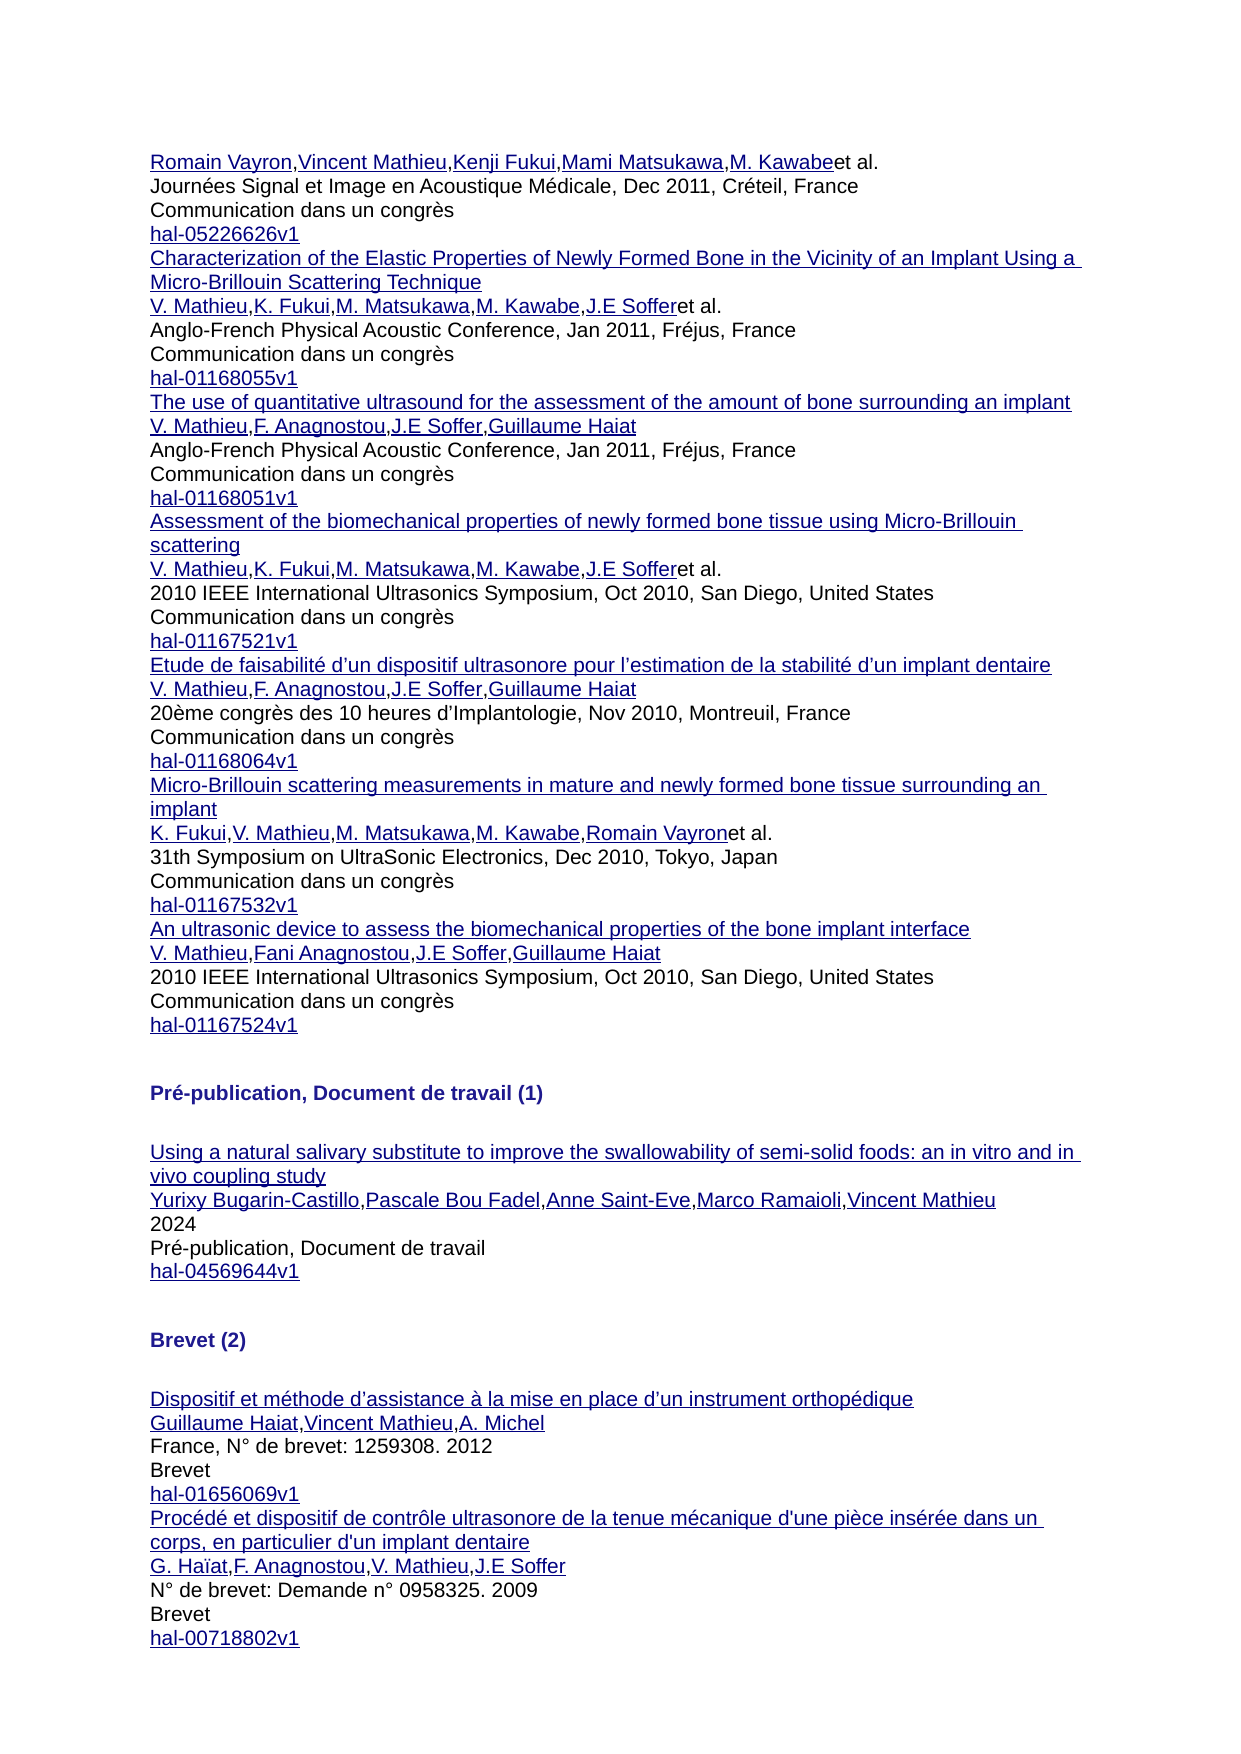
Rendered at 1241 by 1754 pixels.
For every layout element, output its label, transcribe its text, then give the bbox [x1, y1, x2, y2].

table_cell Characterization of the Elastic Properties of Newly Formed Bone in the Vicinity of an Implant Using a Micro-Brillouin Scattering Technique V. Mathieu,K. Fukui,M. Matsukawa,M. Kawabe,J.E Sofferet al. Anglo-French Physical Acoustic Conference, Jan 2011, Fréjus, France Communication dans un congrès hal-01168055v1 [150, 246, 1090, 389]
table_header Dispositif et méthode d’assistance à la mise en place d’un instrument orthopédique Guillaume Haiat,Vincent Mathieu,A. Michel France, N° de brevet: 1259308. 2012 Brevet hal-01656069v1 [150, 1386, 1090, 1506]
table_cell An ultrasonic device to assess the biomechanical properties of the bone implant interface V. Mathieu,Fani Anagnostou,J.E Soffer,Guillaume Haiat 2010 IEEE International Ultrasonics Symposium, Oct 2010, San Diego, United States Communication dans un congrès hal-01167524v1 [150, 917, 1090, 1036]
table_cell Procédé et dispositif de contrôle ultrasonore de la tenue mécanique d'une pièce insérée dans un corps, en particulier d'un implant dentaire G. Haïat,F. Anagnostou,V. Mathieu,J.E Soffer N° de brevet: Demande n° 0958325. 2009 Brevet hal-00718802v1 [150, 1506, 1090, 1650]
table_cell Romain Vayron,Vincent Mathieu,Kenji Fukui,Mami Matsukawa,M. Kawabeet al. Journées Signal et Image en Acoustique Médicale, Dec 2011, Créteil, France Communication dans un congrès hal-05226626v1 [150, 150, 1090, 246]
table_cell Assessment of the biomechanical properties of newly formed bone tissue using Micro-Brillouin scattering V. Mathieu,K. Fukui,M. Matsukawa,M. Kawabe,J.E Sofferet al. 2010 IEEE International Ultrasonics Symposium, Oct 2010, San Diego, United States Communication dans un congrès hal-01167521v1 [150, 509, 1090, 653]
table_cell Micro-Brillouin scattering measurements in mature and newly formed bone tissue surrounding an implant K. Fukui,V. Mathieu,M. Matsukawa,M. Kawabe,Romain Vayronet al. 31th Symposium on UltraSonic Electronics, Dec 2010, Tokyo, Japan Communication dans un congrès hal-01167532v1 [150, 773, 1090, 917]
table_header Using a natural salivary substitute to improve the swallowability of semi-solid foods: an in vitro and in vivo coupling study Yurixy Bugarin-Castillo,Pascale Bou Fadel,Anne Saint-Eve,Marco Ramaioli,Vincent Mathieu 2024 Pré-publication, Document de travail hal-04569644v1 [150, 1140, 1090, 1283]
table_cell Etude de faisabilité d’un dispositif ultrasonore pour l’estimation de la stabilité d’un implant dentaire V. Mathieu,F. Anagnostou,J.E Soffer,Guillaume Haiat 20ème congrès des 10 heures d’Implantologie, Nov 2010, Montreuil, France Communication dans un congrès hal-01168064v1 [150, 653, 1090, 773]
table_cell The use of quantitative ultrasound for the assessment of the amount of bone surrounding an implant V. Mathieu,F. Anagnostou,J.E Soffer,Guillaume Haiat Anglo-French Physical Acoustic Conference, Jan 2011, Fréjus, France Communication dans un congrès hal-01168051v1 [150, 390, 1090, 509]
subtitle Pré-publication, Document de travail (1) [150, 1081, 1090, 1105]
subtitle Brevet (2) [150, 1328, 1090, 1352]
